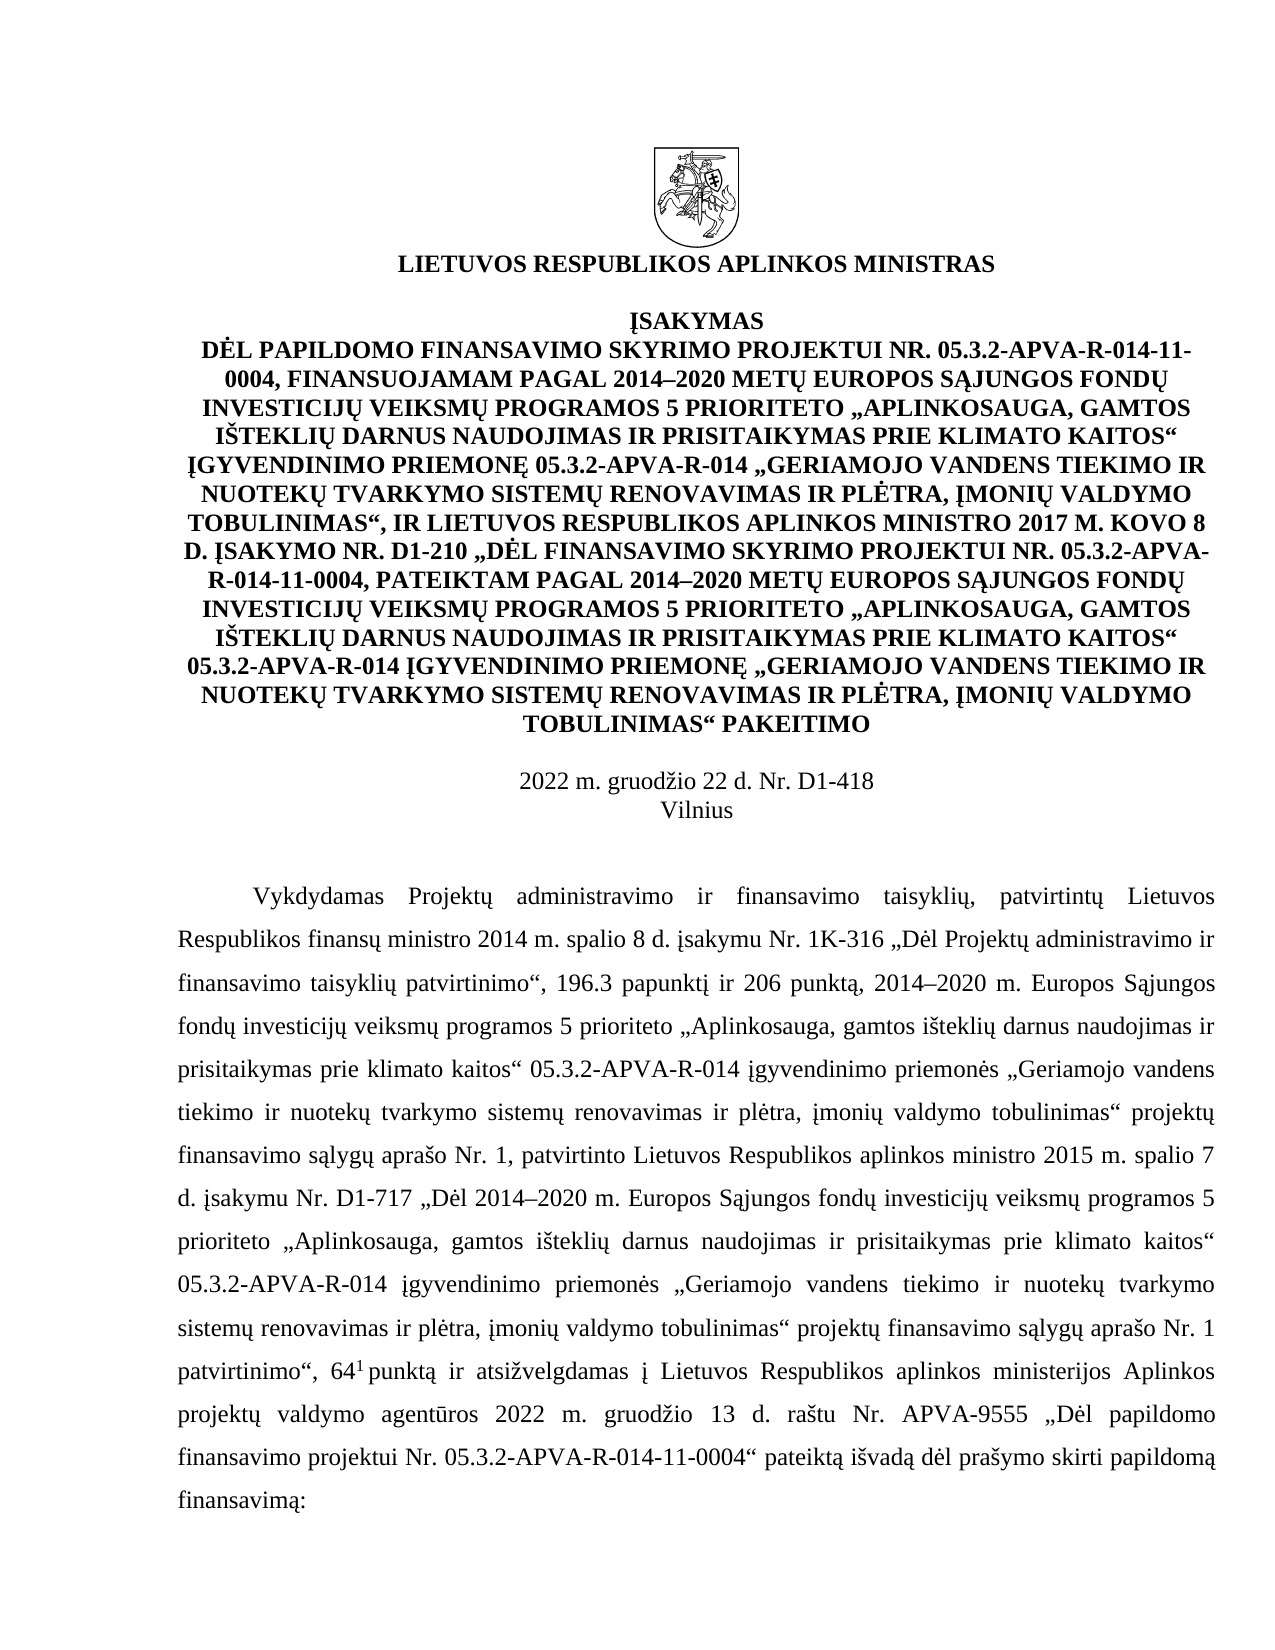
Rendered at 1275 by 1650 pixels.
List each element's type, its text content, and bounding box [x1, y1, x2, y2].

text Vykdydamas Projektų administravimo ir finansavimo taisyklių, patvirtintų Lietuvos Respublikos finansų ministro 2014 m. spalio 8 d. įsakymu Nr. 1K-316 „Dėl Projektų administravimo ir finansavimo taisyklių patvirtinimo“, 196.3 papunktį ir 206 punktą, 2014–2020 m. Europos Sąjungos fondų investicijų veiksmų programos 5 prioriteto „Aplinkosauga, gamtos išteklių darnus naudojimas ir prisitaikymas prie klimato kaitos“ 05.3.2-APVA-R-014 įgyvendinimo priemonės „Geriamojo vandens tiekimo ir nuotekų tvarkymo sistemų renovavimas ir plėtra, įmonių valdymo tobulinimas“ projektų finansavimo sąlygų aprašo Nr. 1, patvirtinto Lietuvos Respublikos aplinkos ministro 2015 m. spalio 7 d. įsakymu Nr. D1-717 „Dėl 2014–2020 m. Europos Sąjungos fondų investicijų veiksmų programos 5 prioriteto „Aplinkosauga, gamtos išteklių darnus naudojimas ir prisitaikymas prie klimato kaitos“ 05.3.2-APVA-R-014 įgyvendinimo priemonės „Geriamojo vandens tiekimo ir nuotekų tvarkymo sistemų renovavimas ir plėtra, įmonių valdymo tobulinimas“ projektų finansavimo sąlygų aprašo Nr. 1 patvirtinimo“, 641 punktą ir atsižvelgdamas į Lietuvos Respublikos aplinkos ministerijos Aplinkos projektų valdymo agentūros 2022 m. gruodžio 13 d. raštu Nr. APVA-9555 „Dėl papildomo finansavimo projektui Nr. 05.3.2-APVA-R-014-11-0004“ pateiktą išvadą dėl prašymo skirti papildomą finansavimą: [177, 881, 1216, 1514]
text Vilnius [177, 795, 1216, 824]
text DĖL PAPILDOMO FINANSAVIMO SKYRIMO PROJEKTUI NR. 05.3.2-APVA-R-014-11-0004, FINANSUOJAMAM PAGAL 2014–2020 METŲ EUROPOS SĄJUNGOS FONDŲ INVESTICIJŲ VEIKSMŲ PROGRAMOS 5 PRIORITETO „APLINKOSAUGA, GAMTOS IŠTEKLIŲ DARNUS NAUDOJIMAS IR PRISITAIKYMAS PRIE KLIMATO KAITOS“ ĮGYVENDINIMO PRIEMONĘ 05.3.2-APVA-R-014 „GERIAMOJO VANDENS TIEKIMO IR NUOTEKŲ TVARKYMO SISTEMŲ RENOVAVIMAS IR PLĖTRA, ĮMONIŲ VALDYMO TOBULINIMAS“, IR LIETUVOS RESPUBLIKOS APLINKOS MINISTRO 2017 M. KOVO 8 D. ĮSAKYMO NR. D1-210 „DĖL FINANSAVIMO SKYRIMO PROJEKTUI NR. 05.3.2-APVA-R-014-11-0004, PATEIKTAM PAGAL 2014–2020 METŲ EUROPOS SĄJUNGOS FONDŲ INVESTICIJŲ VEIKSMŲ PROGRAMOS 5 PRIORITETO „APLINKOSAUGA, GAMTOS IŠTEKLIŲ DARNUS NAUDOJIMAS IR PRISITAIKYMAS PRIE KLIMATO KAITOS“ 05.3.2-APVA-R-014 ĮGYVENDINIMO PRIEMONĘ „GERIAMOJO VANDENS TIEKIMO IR NUOTEKŲ TVARKYMO SISTEMŲ RENOVAVIMAS IR PLĖTRA, ĮMONIŲ VALDYMO TOBULINIMAS“ PAKEITIMO [177, 335, 1216, 738]
text LIETUVOS RESPUBLIKOS APLINKOS MINISTRAS [177, 249, 1216, 278]
text 2022 m. gruodžio 22 d. Nr. D1-418 [177, 766, 1216, 795]
text ĮSAKYMAS [177, 306, 1216, 335]
